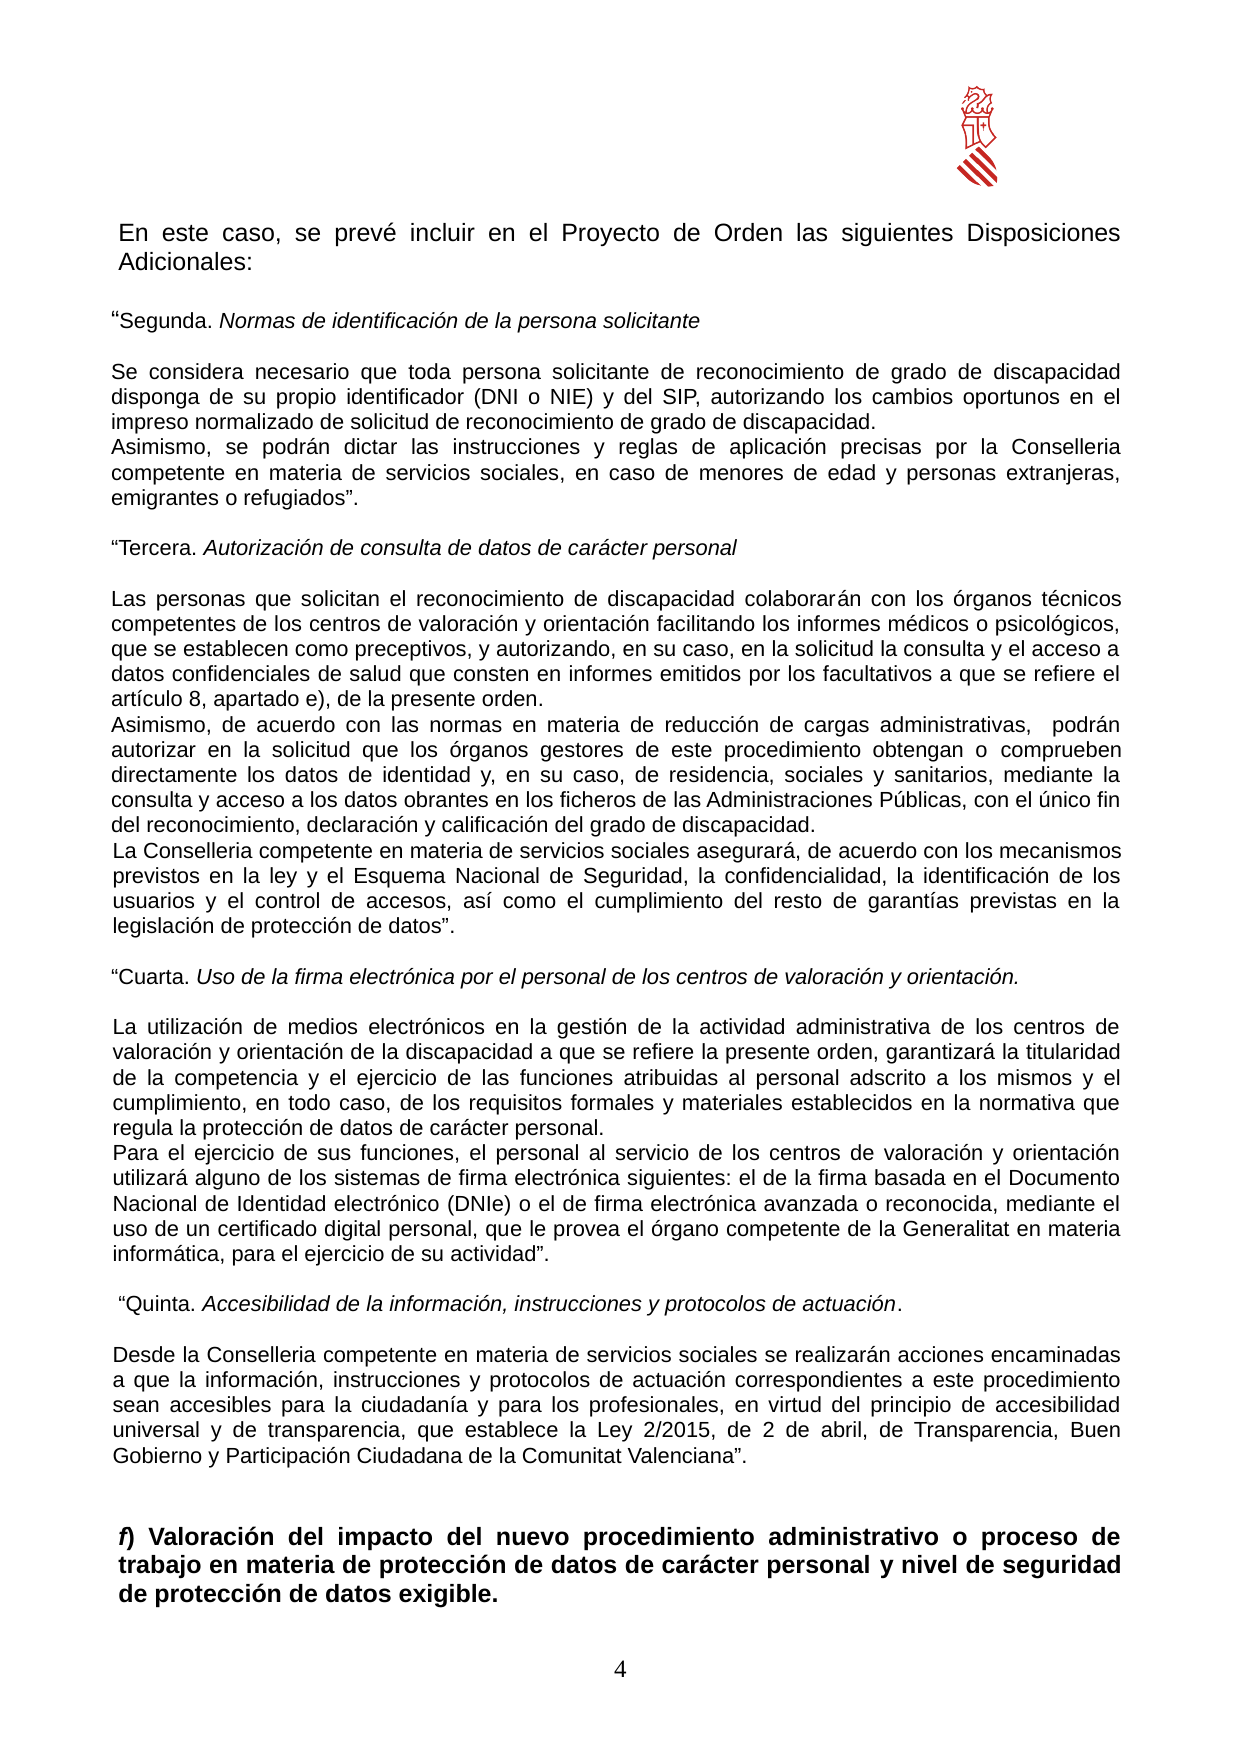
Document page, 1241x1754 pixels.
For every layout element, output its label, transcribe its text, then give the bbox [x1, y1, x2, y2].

text Asimismo, se podrán dictar las instrucciones y reglas de aplicación precisas por la Conselleria competente en materia de servicios sociales, en caso de menores de edad y personas extranjeras, emigrantes o refugiados”. [111, 434, 1122, 510]
text “Segunda. Normas de identificación de la persona solicitante [111, 305, 1122, 333]
text En este caso, se prevé incluir en el Proyecto de Orden las siguientes Disposiciones Adicionales: [118, 218, 1122, 276]
text “Tercera. Autorización de consulta de datos de carácter personal [111, 535, 1122, 560]
text f) Valoración del impacto del nuevo procedimiento administrativo o proceso de trabajo en materia de protección de datos de carácter personal y nivel de seguridad de protección de datos exigible. [118, 1522, 1122, 1608]
text La Conselleria competente en materia de servicios sociales asegurará, de acuerdo con los mecanismos previstos en la ley y el Esquema Nacional de Seguridad, la confidencialidad, la identificación de los usuarios y el control de accesos, así como el cumplimiento del resto de garantías previstas en la legislación de protección de datos”. [112, 838, 1122, 938]
picture [831, 70, 1123, 198]
text La utilización de medios electrónicos en la gestión de la actividad administrativa de los centros de valoración y orientación de la discapacidad a que se refiere la presente orden, garantizará la titularidad de la competencia y el ejercicio de las funciones atribuidas al personal adscrito a los mismos y el cumplimiento, en todo caso, de los requisitos formales y materiales establecidos en la normativa que regula la protección de datos de carácter personal. [112, 1014, 1122, 1140]
text Se considera necesario que toda persona solicitante de reconocimiento de grado de discapacidad disponga de su propio identificador (DNI o NIE) y del SIP, autorizando los cambios oportunos en el impreso normalizado de solicitud de reconocimiento de grado de discapacidad. [111, 359, 1122, 434]
text “Cuarta. Uso de la firma electrónica por el personal de los centros de valoración y orientación. [111, 964, 1122, 989]
text “Quinta. Accesibilidad de la información, instrucciones y protocolos de actuación. [118, 1291, 1122, 1317]
text Asimismo, de acuerdo con las normas en materia de reducción de cargas administrativas, podrán autorizar en la solicitud que los órganos gestores de este procedimiento obtengan o comprueben directamente los datos de identidad y, en su caso, de residencia, sociales y sanitarios, mediante la consulta y acceso a los datos obrantes en los ficheros de las Administraciones Públicas, con el único fin del reconocimiento, declaración y calificación del grado de discapacidad. [111, 712, 1122, 838]
text Para el ejercicio de sus funciones, el personal al servicio de los centros de valoración y orientación utilizará alguno de los sistemas de firma electrónica siguientes: el de la firma basada en el Documento Nacional de Identidad electrónico (DNIe) o el de firma electrónica avanzada o reconocida, mediante el uso de un certificado digital personal, que le provea el órgano competente de la Generalitat en materia informática, para el ejercicio de su actividad”. [112, 1140, 1122, 1266]
text Las personas que solicitan el reconocimiento de discapacidad colaborarán con los órganos técnicos competentes de los centros de valoración y orientación facilitando los informes médicos o psicológicos, que se establecen como preceptivos, y autorizando, en su caso, en la solicitud la consulta y el acceso a datos confidenciales de salud que consten en informes emitidos por los facultativos a que se refiere el artículo 8, apartado e), de la presente orden. [111, 586, 1122, 712]
text Desde la Conselleria competente en materia de servicios sociales se realizarán acciones encaminadas a que la información, instrucciones y protocolos de actuación correspondientes a este procedimiento sean accesibles para la ciudadanía y para los profesionales, en virtud del principio de accesibilidad universal y de transparencia, que establece la Ley 2/2015, de 2 de abril, de Transparencia, Buen Gobierno y Participación Ciudadana de la Comunitat Valenciana”. [112, 1342, 1122, 1468]
